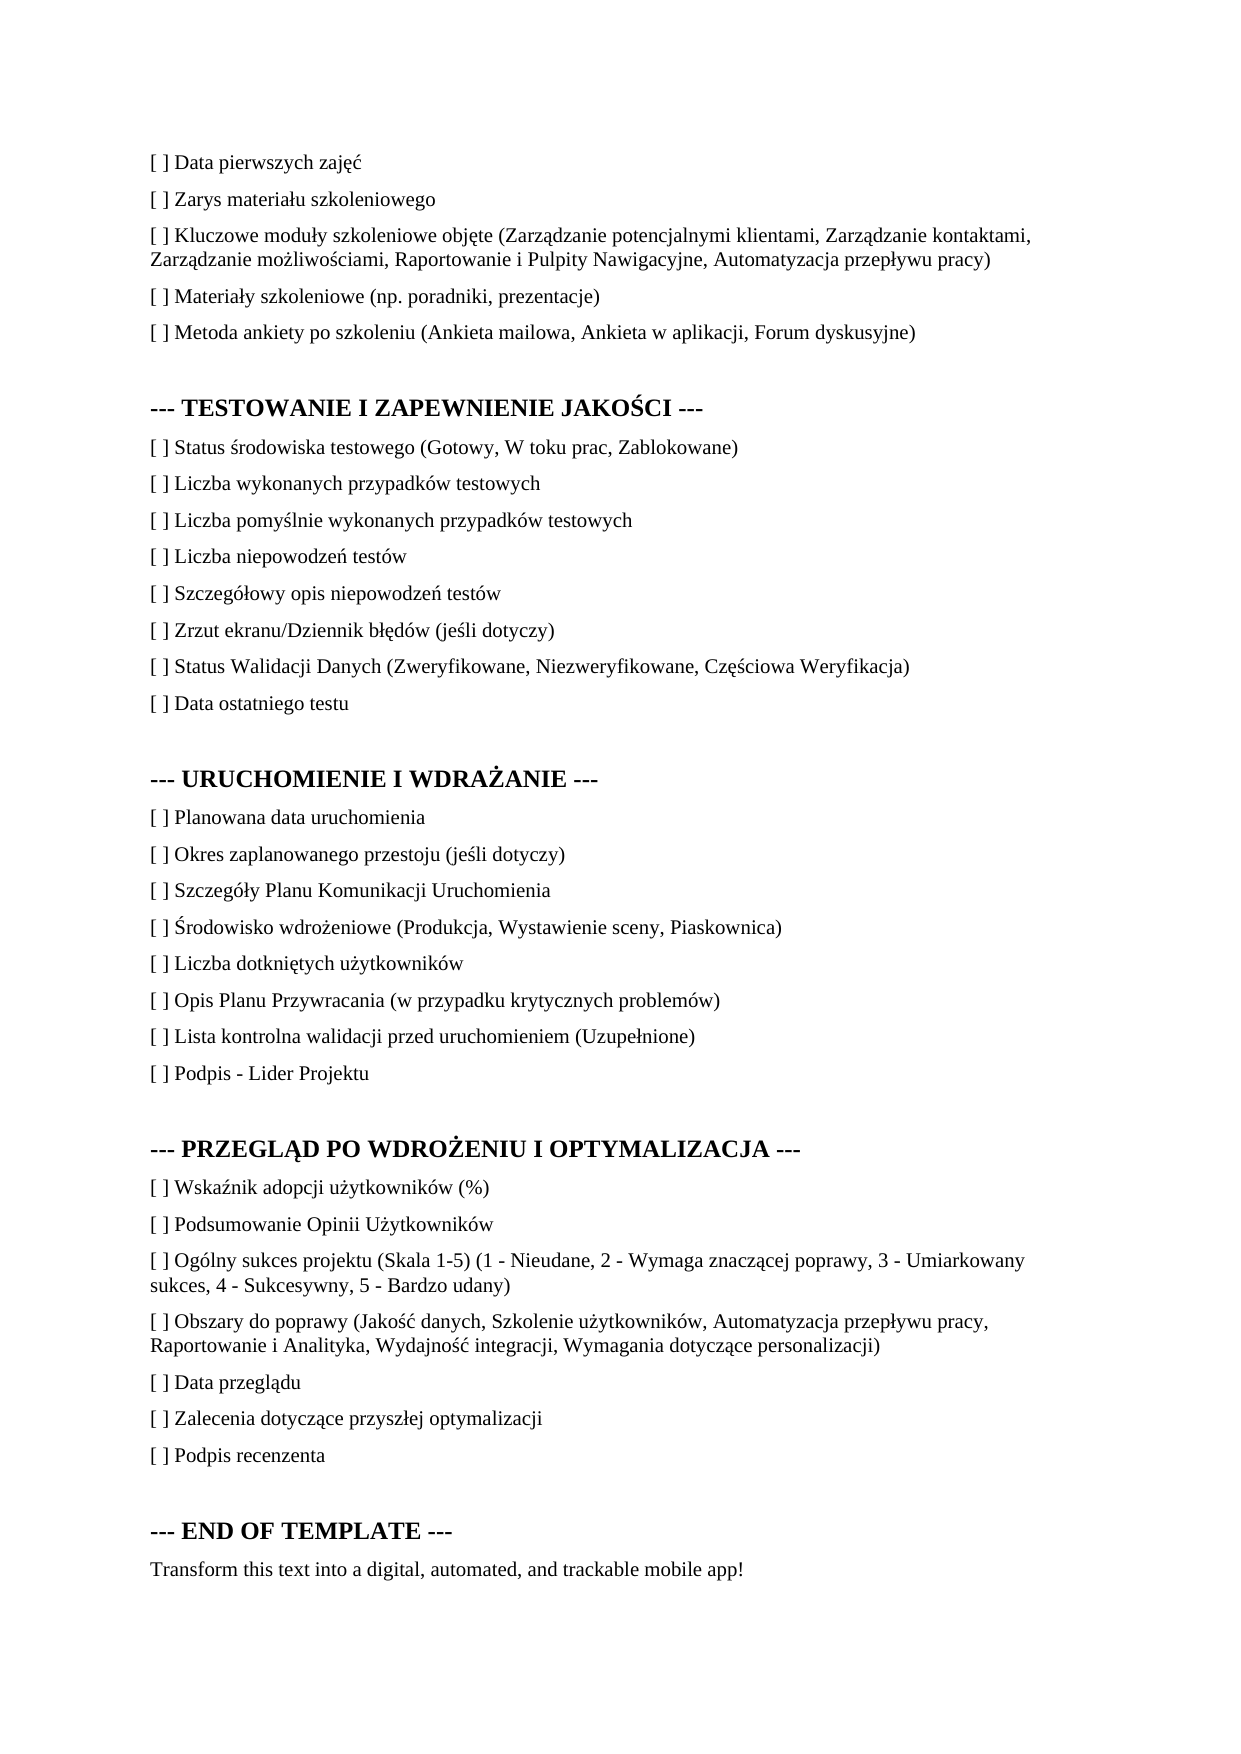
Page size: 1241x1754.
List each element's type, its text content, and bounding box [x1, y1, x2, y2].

text [ ] Data pierwszych zajęć [150, 150, 1090, 174]
text --- PRZEGLĄD PO WDROŻENIU I OPTYMALIZACJA --- [150, 1134, 1090, 1163]
text [ ] Szczegółowy opis niepowodzeń testów [150, 581, 1090, 605]
text [ ] Zalecenia dotyczące przyszłej optymalizacji [150, 1406, 1090, 1430]
text --- END OF TEMPLATE --- [150, 1516, 1090, 1545]
text [ ] Liczba pomyślnie wykonanych przypadków testowych [150, 508, 1090, 532]
text [ ] Zrzut ekranu/Dziennik błędów (jeśli dotyczy) [150, 617, 1090, 642]
text [ ] Liczba wykonanych przypadków testowych [150, 471, 1090, 495]
text [ ] Podsumowanie Opinii Użytkowników [150, 1212, 1090, 1236]
text [ ] Obszary do poprawy (Jakość danych, Szkolenie użytkowników, Automatyzacja przepływu pracy, Raportowanie i Analityka, Wydajność integracji, Wymagania dotyczące personalizacji) [150, 1309, 1090, 1357]
text [ ] Okres zaplanowanego przestoju (jeśli dotyczy) [150, 842, 1090, 866]
text [ ] Szczegóły Planu Komunikacji Uruchomienia [150, 878, 1090, 902]
text [ ] Środowisko wdrożeniowe (Produkcja, Wystawienie sceny, Piaskownica) [150, 915, 1090, 939]
text [ ] Lista kontrolna walidacji przed uruchomieniem (Uzupełnione) [150, 1024, 1090, 1048]
text [ ] Data przeglądu [150, 1370, 1090, 1394]
text [ ] Podpis recenzenta [150, 1443, 1090, 1467]
text [ ] Kluczowe moduły szkoleniowe objęte (Zarządzanie potencjalnymi klientami, Zarządzanie kontaktami, Zarządzanie możliwościami, Raportowanie i Pulpity Nawigacyjne, Automatyzacja przepływu pracy) [150, 223, 1090, 271]
text [ ] Zarys materiału szkoleniowego [150, 187, 1090, 211]
text [ ] Data ostatniego testu [150, 691, 1090, 715]
text [ ] Opis Planu Przywracania (w przypadku krytycznych problemów) [150, 988, 1090, 1012]
text Transform this text into a digital, automated, and trackable mobile app! [150, 1557, 1090, 1581]
text [ ] Wskaźnik adopcji użytkowników (%) [150, 1175, 1090, 1199]
text [ ] Ogólny sukces projektu (Skala 1-5) (1 - Nieudane, 2 - Wymaga znaczącej poprawy, 3 - Umiarkowany sukces, 4 - Sukcesywny, 5 - Bardzo udany) [150, 1248, 1090, 1297]
text [ ] Planowana data uruchomienia [150, 805, 1090, 829]
text [ ] Status środowiska testowego (Gotowy, W toku prac, Zablokowane) [150, 435, 1090, 459]
text [ ] Liczba dotkniętych użytkowników [150, 951, 1090, 975]
text --- URUCHOMIENIE I WDRAŻANIE --- [150, 764, 1090, 792]
text --- TESTOWANIE I ZAPEWNIENIE JAKOŚCI --- [150, 393, 1090, 422]
text [ ] Metoda ankiety po szkoleniu (Ankieta mailowa, Ankieta w aplikacji, Forum dyskusyjne) [150, 320, 1090, 344]
text [ ] Liczba niepowodzeń testów [150, 544, 1090, 568]
text [ ] Status Walidacji Danych (Zweryfikowane, Niezweryfikowane, Częściowa Weryfikacja) [150, 654, 1090, 678]
text [ ] Materiały szkoleniowe (np. poradniki, prezentacje) [150, 284, 1090, 308]
text [ ] Podpis - Lider Projektu [150, 1061, 1090, 1085]
